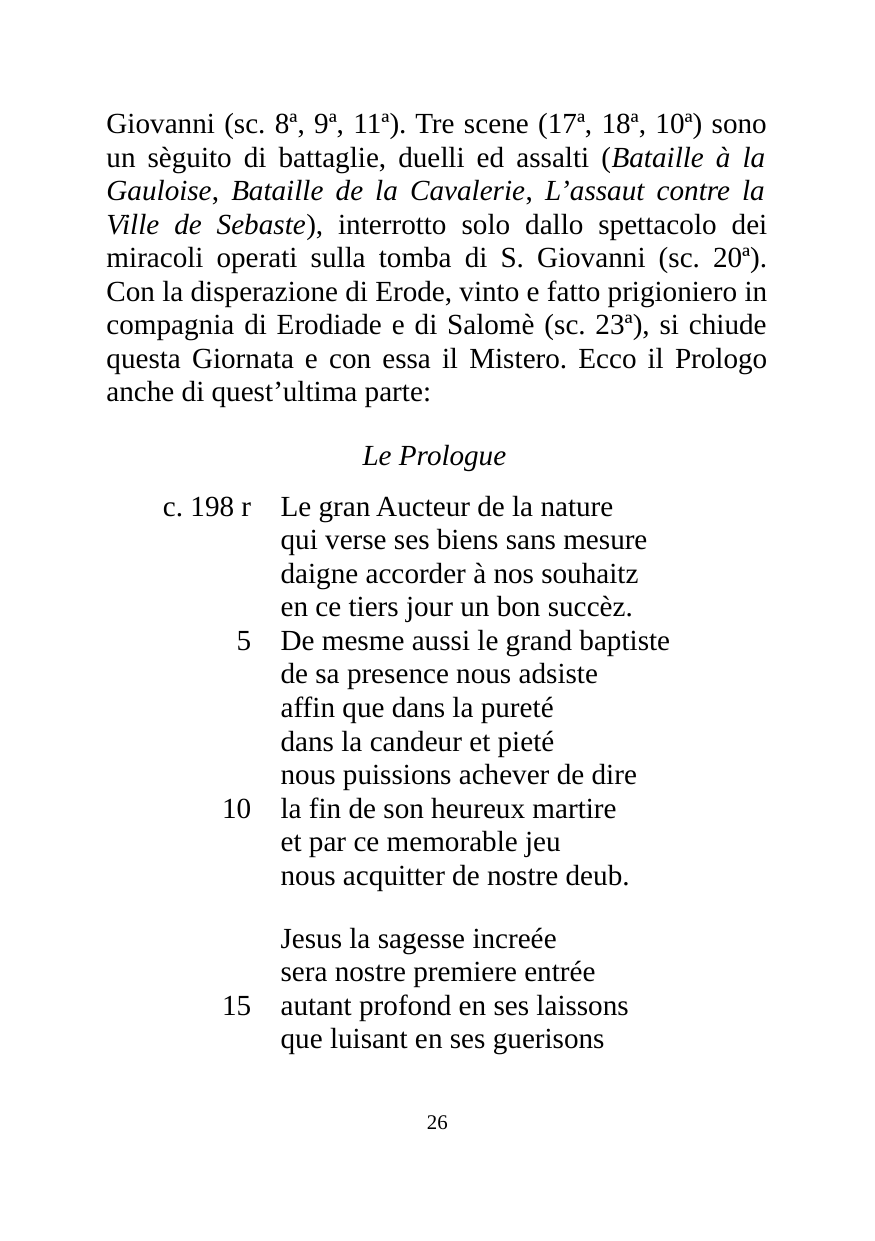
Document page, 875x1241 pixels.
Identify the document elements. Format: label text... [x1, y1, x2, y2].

table_cell De mesme aussi le grand baptiste de sa presence nous adsiste affin que dans la pureté dans la candeur et pieté nous puissions achever de dire [280, 623, 768, 791]
table_cell la fin de son heureux martire et par ce memorable jeu nous acquitter de nostre deub. Jesus la sagesse increée sera nostre premiere entrée [280, 791, 768, 988]
table_cell Le gran Aucteur de la nature qui verse ses biens sans mesure daigne accorder à nos souhaitz en ce tiers jour un bon succèz. [280, 489, 768, 623]
table_cell 5 [106, 623, 280, 791]
table_header [106, 438, 280, 489]
table_cell c. 198 r [106, 489, 280, 623]
table_header Le Prologue [280, 438, 768, 489]
text Giovanni (sc. 8ª, 9ª, 11ª). Tre scene (17ª, 18ª, 10ª) sono un sèguito di battaglie, duelli ed assalti (Bataille à la Gauloise, Bataille de la Cavalerie, L’assaut contre la Ville de Sebaste), interrotto solo dallo spettacolo dei miracoli operati sulla tomba di S. Giovanni (sc. 20ª). Con la disperazione di Erode, vinto e fatto prigioniero in compagnia di Erodiade e di Salomè (sc. 23ª), si chiude questa Giornata e con essa il Mistero. Ecco il Prologo anche di quest’ultima parte: [106, 106, 768, 408]
table_cell autant profond en ses laissons que luisant en ses guerisons [280, 988, 768, 1055]
table_cell 10 [106, 791, 280, 988]
table_cell 15 [106, 988, 280, 1055]
